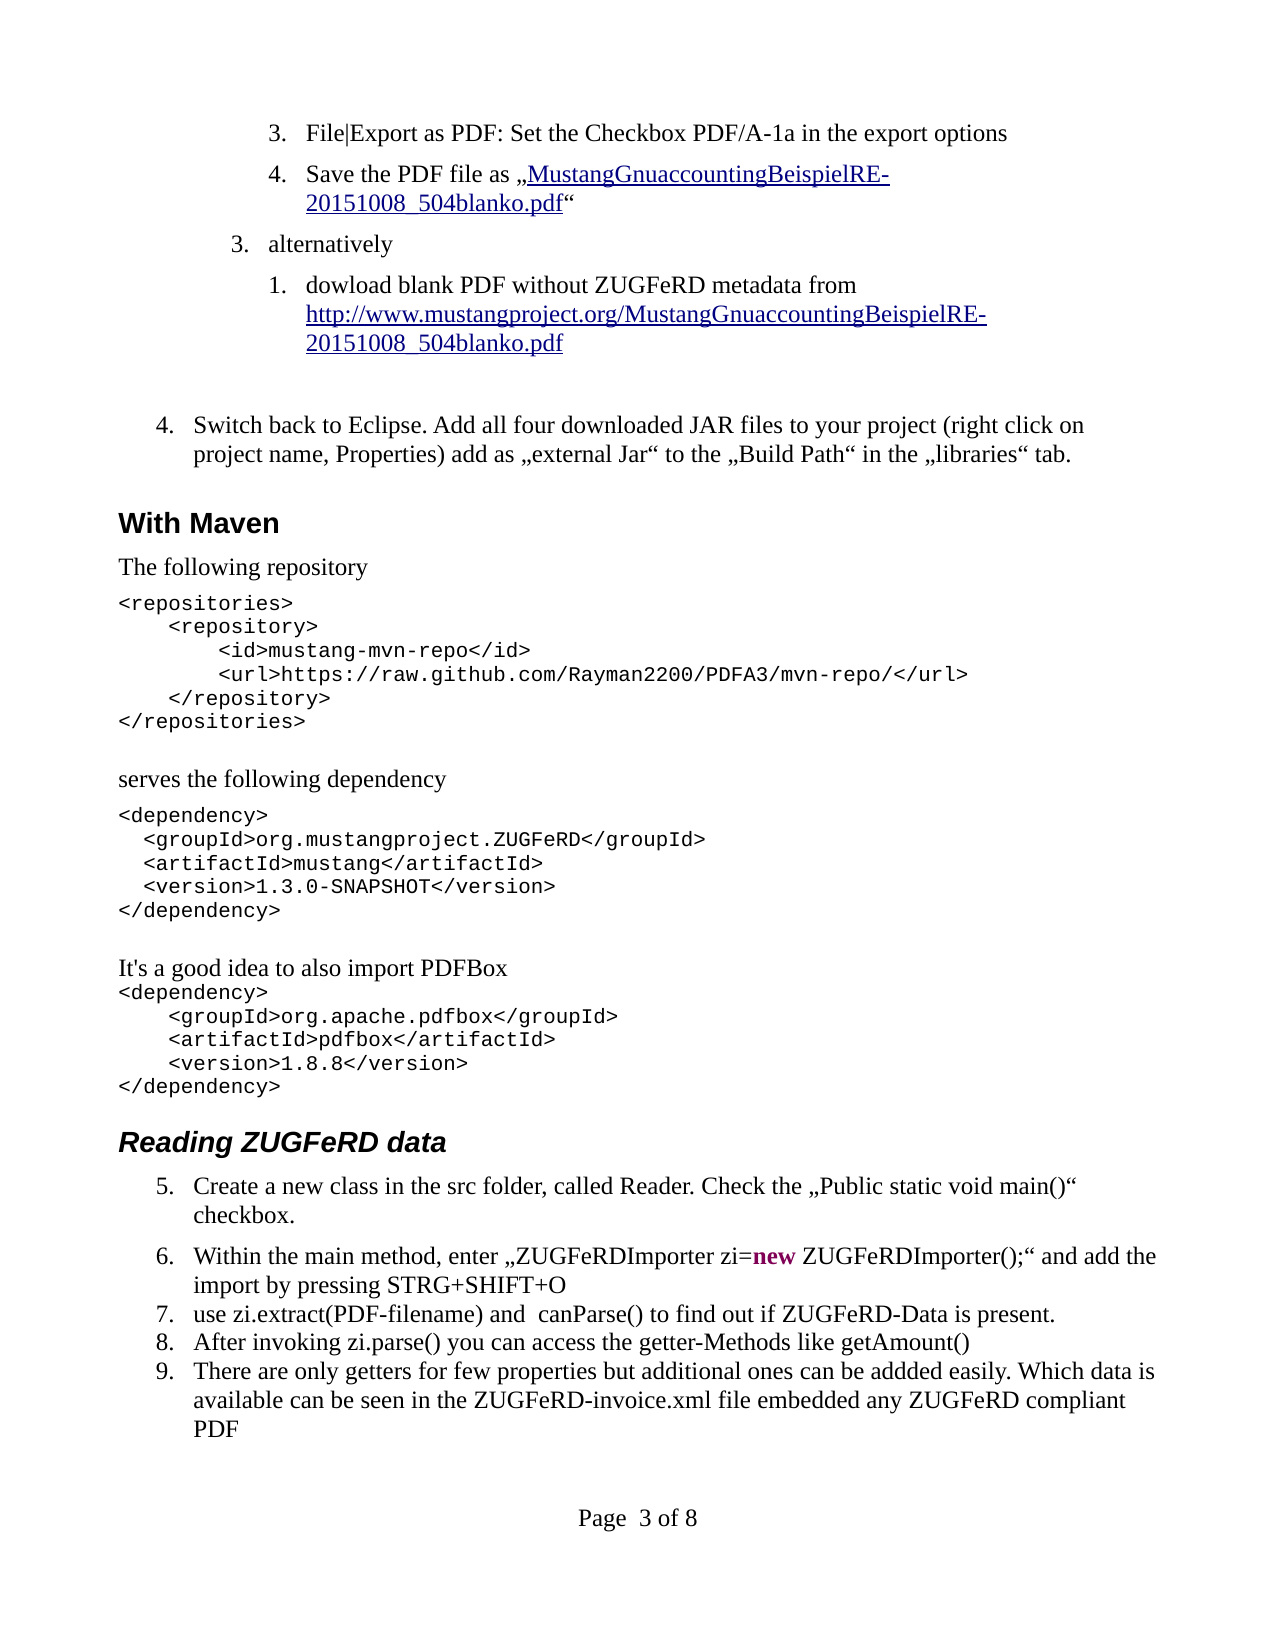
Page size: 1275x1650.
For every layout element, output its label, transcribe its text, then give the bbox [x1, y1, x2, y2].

text <url>https://raw.github.com/Rayman2200/PDFA3/mvn-repo/</url> [118, 664, 1157, 687]
text <artifactId>pdfbox</artifactId> [118, 1029, 1157, 1053]
list alternatively [231, 229, 1157, 258]
list Save the PDF file as „MustangGnuaccountingBeispielRE-20151008_504blanko.pdf“ [268, 159, 1157, 217]
text <artifactId>mustang</artifactId> [118, 853, 1157, 876]
list dowload blank PDF without ZUGFeRD metadata from http://www.mustangproject.org/MustangGnuaccountingBeispielRE-20151008_504blanko.pdf [268, 271, 1157, 357]
text serves the following dependency [118, 764, 1157, 793]
list There are only getters for few properties but additional ones can be addded easily. Which data is available can be seen in the ZUGFeRD-invoice.xml file embedded any ZUGFeRD compliant PDF [156, 1356, 1157, 1442]
list use zi.extract(PDF-filename) and canParse() to find out if ZUGFeRD-Data is present. [156, 1299, 1157, 1327]
subtitle Reading ZUGFeRD data [118, 1125, 1157, 1159]
text </repository> [118, 687, 1157, 711]
text <version>1.3.0-SNAPSHOT</version> [118, 876, 1157, 900]
text <repositories> [118, 593, 1157, 617]
subtitle With Maven [118, 506, 1157, 539]
list Within the main method, enter „ZUGFeRDImporter zi=new ZUGFeRDImporter();“ and add the import by pressing STRG+SHIFT+O [156, 1241, 1157, 1299]
list Switch back to Eclipse. Add all four downloaded JAR files to your project (right click on project name, Properties) add as „external Jar“ to the „Build Path“ in the „libraries“ tab. [156, 411, 1157, 468]
text <groupId>org.apache.pdfbox</groupId> [118, 1006, 1157, 1029]
list Create a new class in the src folder, called Reader. Check the „Public static void main()“ checkbox. [156, 1171, 1157, 1229]
text </dependency> [118, 900, 1157, 924]
text It's a good idea to also import PDFBox [118, 953, 1157, 982]
text <groupId>org.mustangproject.ZUGFeRD</groupId> [118, 829, 1157, 853]
text <version>1.8.8</version> [118, 1053, 1157, 1077]
text <id>mustang-mvn-repo</id> [118, 640, 1157, 664]
list After invoking zi.parse() you can access the getter-Methods like getAmount() [156, 1327, 1157, 1356]
text <dependency> [118, 806, 1157, 829]
text </repositories> [118, 711, 1157, 735]
text The following repository [118, 552, 1157, 580]
text <dependency> [118, 982, 1157, 1006]
list File|Export as PDF: Set the Checkbox PDF/A-1a in the export options [268, 118, 1157, 147]
text </dependency> [118, 1077, 1157, 1100]
text <repository> [118, 617, 1157, 640]
